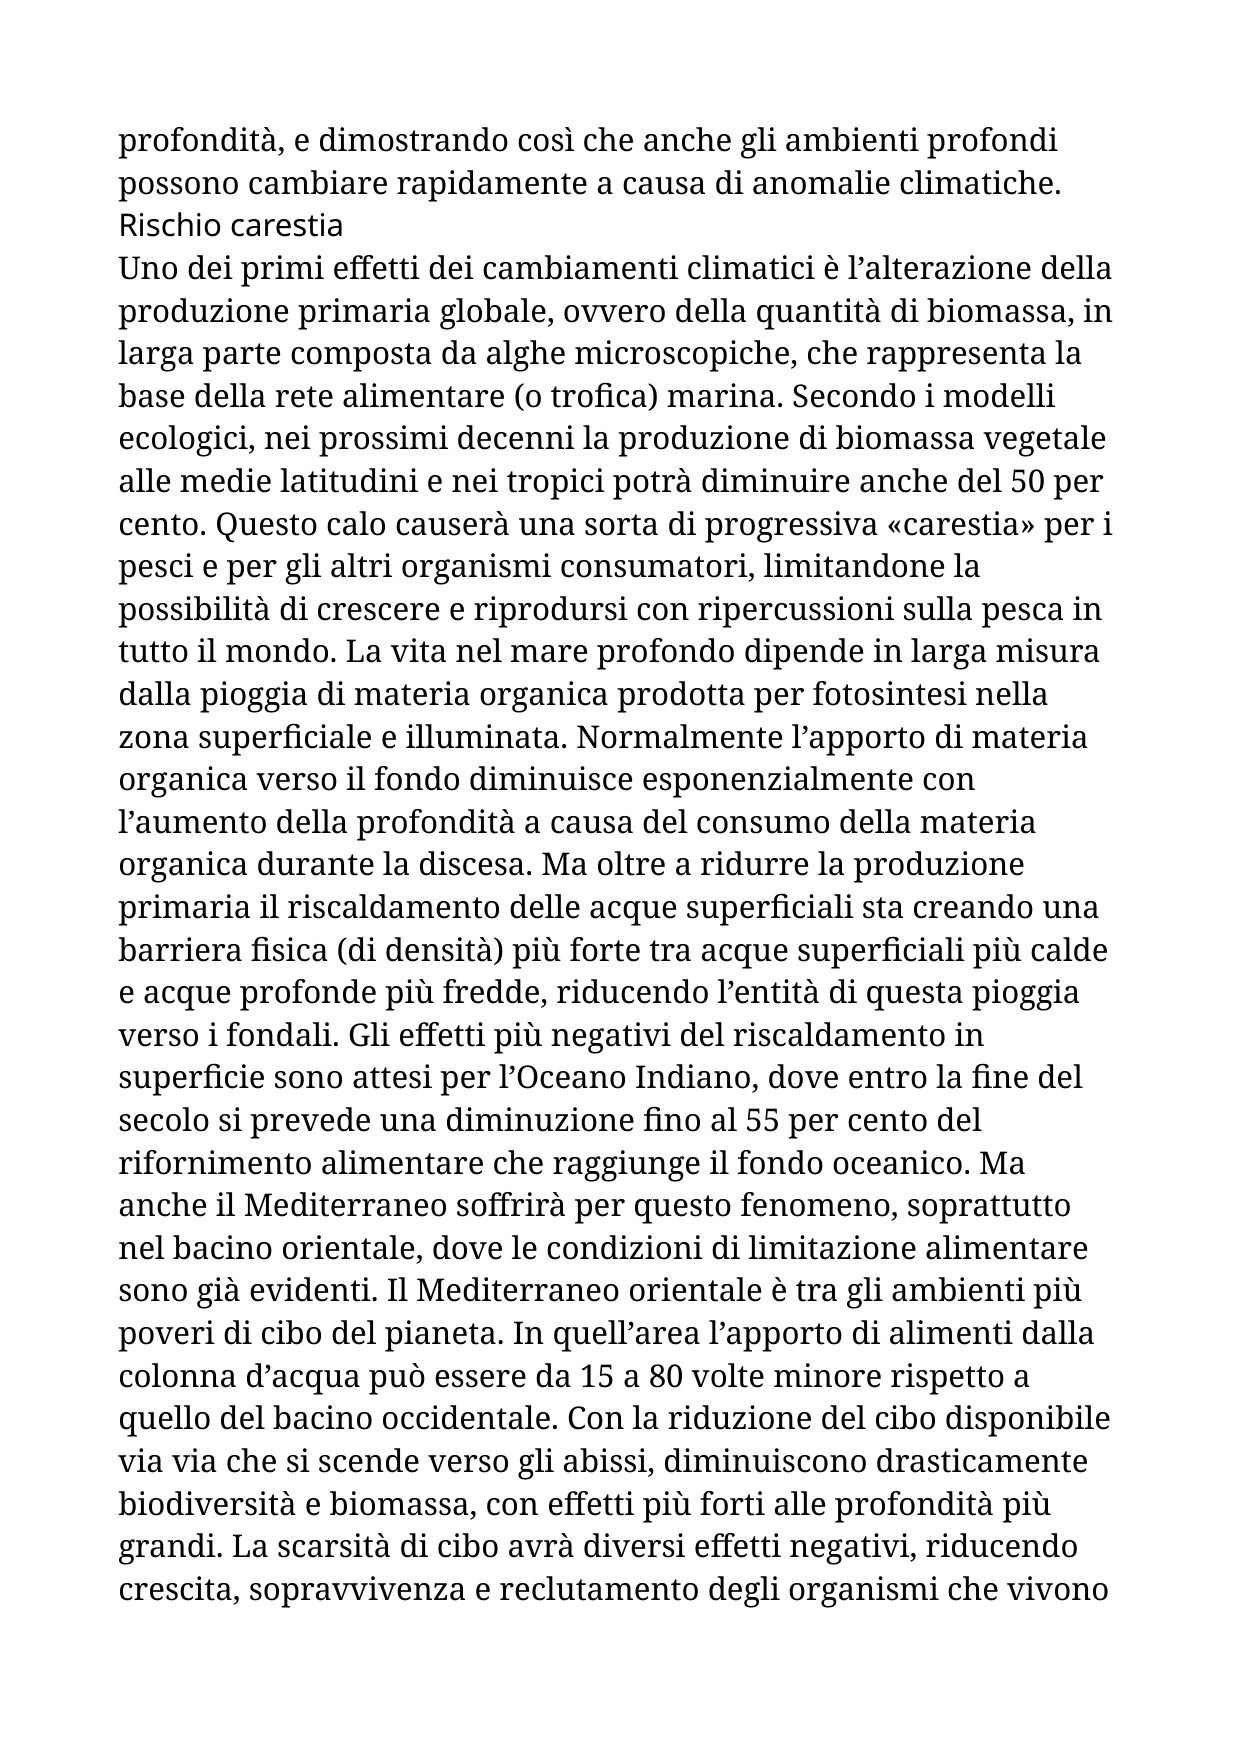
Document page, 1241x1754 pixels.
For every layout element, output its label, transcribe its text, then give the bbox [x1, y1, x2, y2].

text Uno dei primi effetti dei cambiamenti climatici è l’alterazione della produzione primaria globale, ovvero della quantità di biomassa, in larga parte composta da alghe microscopiche, che rappresenta la base della rete alimentare (o trofica) marina. Secondo i modelli ecologici, nei prossimi decenni la produzione di biomassa vegetale alle medie latitudini e nei tropici potrà diminuire anche del 50 per cento. Questo calo causerà una sorta di progressiva «carestia» per i pesci e per gli altri organismi consumatori, limitandone la possibilità di crescere e riprodursi con ripercussioni sulla pesca in tutto il mondo. La vita nel mare profondo dipende in larga misura dalla pioggia di materia organica prodotta per fotosintesi nella zona superficiale e illuminata. Normalmente l’apporto di materia organica verso il fondo diminuisce esponenzialmente con l’aumento della profondità a causa del consumo della materia organica durante la discesa. Ma oltre a ridurre la produzione primaria il riscaldamento delle acque superficiali sta creando una barriera fisica (di densità) più forte tra acque superficiali più calde e acque profonde più fredde, riducendo l’entità di questa pioggia verso i fondali. Gli effetti più negativi del riscaldamento in superficie sono attesi per l’Oceano Indiano, dove entro la fine del secolo si prevede una diminuzione fino al 55 per cento del rifornimento alimentare che raggiunge il fondo oceanico. Ma anche il Mediterraneo soffrirà per questo fenomeno, soprattutto nel bacino orientale, dove le condizioni di limitazione alimentare sono già evidenti. Il Mediterraneo orientale è tra gli ambienti più poveri di cibo del pianeta. In quell’area l’apporto di alimenti dalla colonna d’acqua può essere da 15 a 80 volte minore rispetto a quello del bacino occidentale. Con la riduzione del cibo disponibile via via che si scende verso gli abissi, diminuiscono drasticamente biodiversità e biomassa, con effetti più forti alle profondità più grandi. La scarsità di cibo avrà diversi effetti negativi, riducendo crescita, sopravvivenza e reclutamento degli organismi che vivono [118, 246, 1122, 1609]
text Rischio carestia [118, 203, 1122, 246]
text profondità, e dimostrando così che anche gli ambienti profondi possono cambiare rapidamente a causa di anomalie climatiche. [118, 118, 1122, 203]
